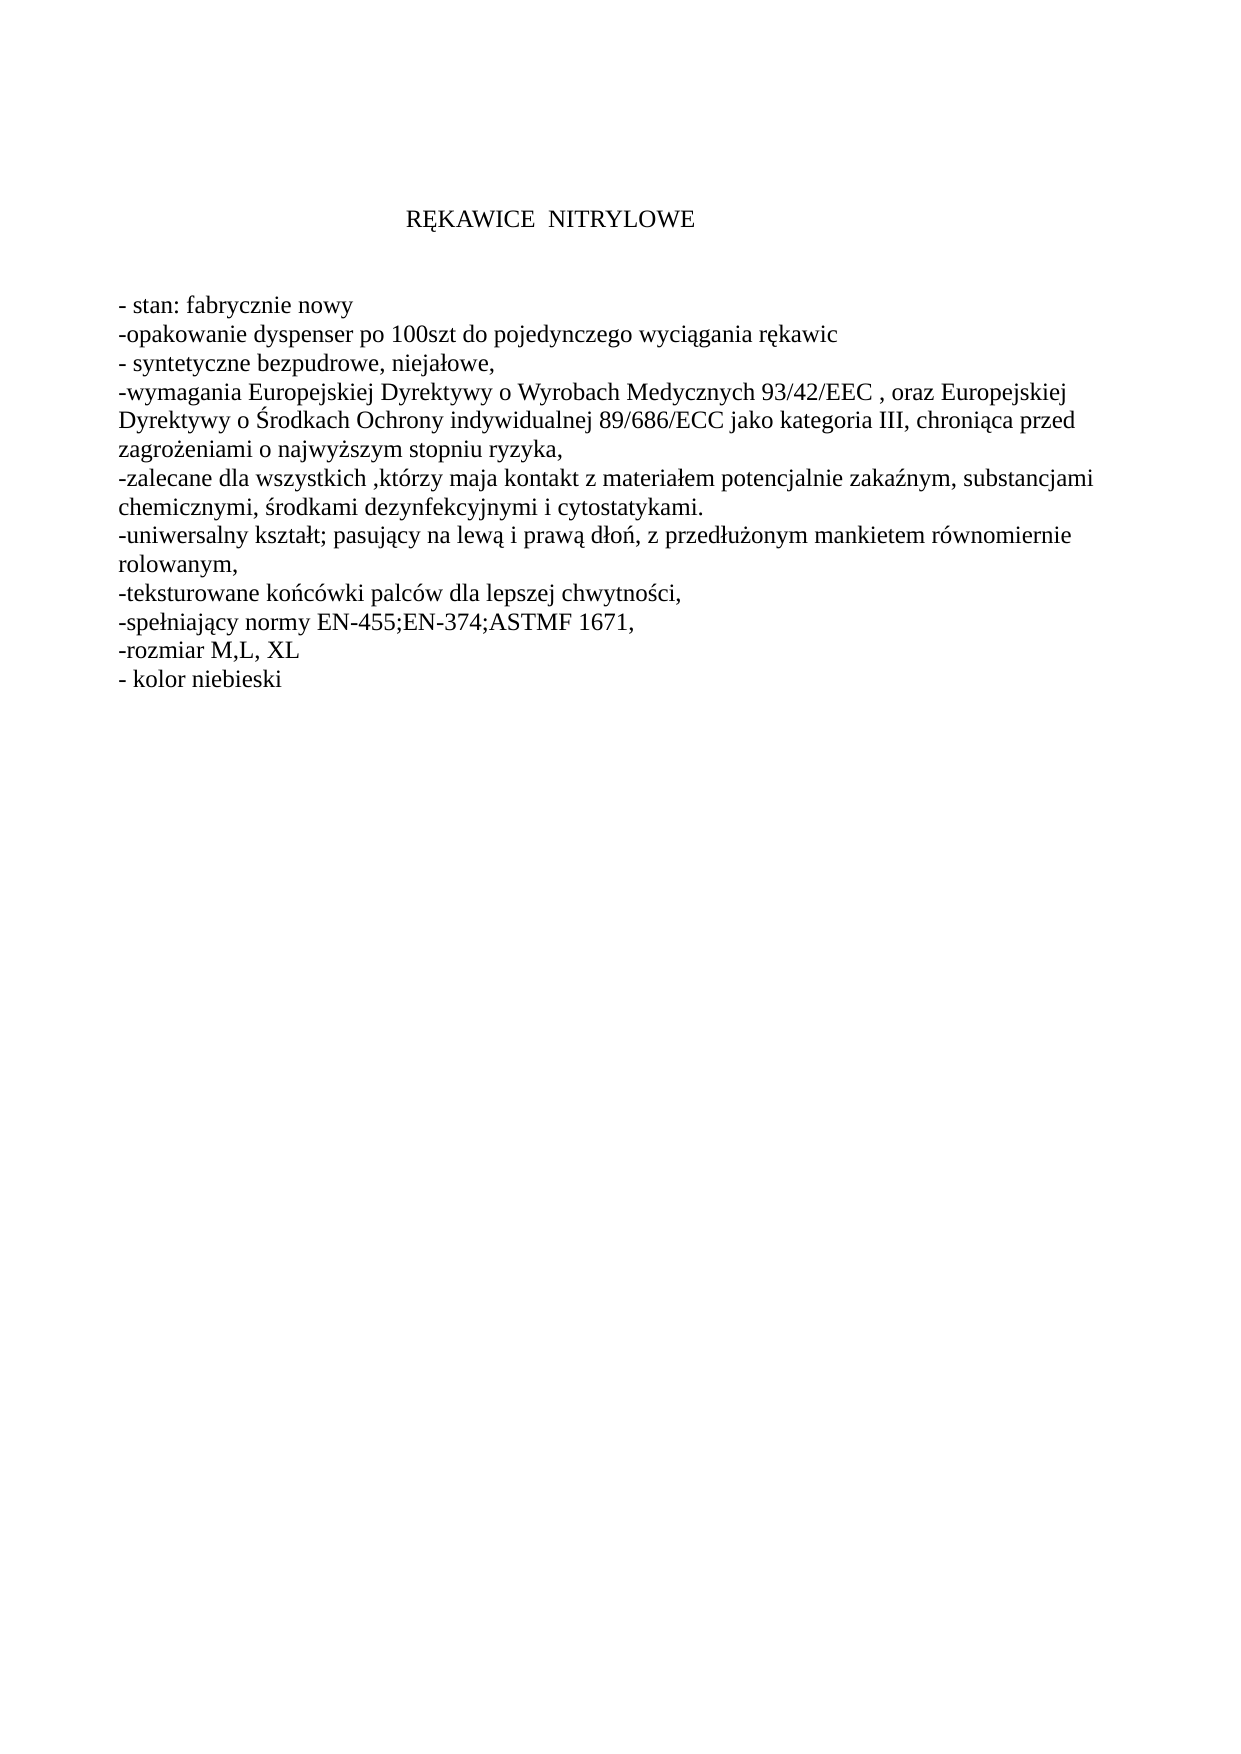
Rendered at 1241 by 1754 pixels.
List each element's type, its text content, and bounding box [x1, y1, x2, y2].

text -teksturowane końcówki palców dla lepszej chwytności, [118, 578, 1122, 607]
text - kolor niebieski [118, 664, 1122, 693]
text -rozmiar M,L, XL [118, 636, 1122, 664]
text -opakowanie dyspenser po 100szt do pojedynczego wyciągania rękawic [118, 319, 1122, 348]
text RĘKAWICE NITRYLOWE [118, 204, 1122, 233]
text -zalecane dla wszystkich ,którzy maja kontakt z materiałem potencjalnie zakaźnym, substancjami chemicznymi, środkami dezynfekcyjnymi i cytostatykami. [118, 463, 1122, 521]
text - syntetyczne bezpudrowe, niejałowe, [118, 348, 1122, 377]
text -spełniający normy EN-455;EN-374;ASTMF 1671, [118, 607, 1122, 636]
text -uniwersalny kształt; pasujący na lewą i prawą dłoń, z przedłużonym mankietem równomiernie rolowanym, [118, 521, 1122, 578]
text -wymagania Europejskiej Dyrektywy o Wyrobach Medycznych 93/42/EEC , oraz Europejskiej Dyrektywy o Środkach Ochrony indywidualnej 89/686/ECC jako kategoria III, chroniąca przed zagrożeniami o najwyższym stopniu ryzyka, [118, 377, 1122, 463]
text - stan: fabrycznie nowy [118, 291, 1122, 319]
